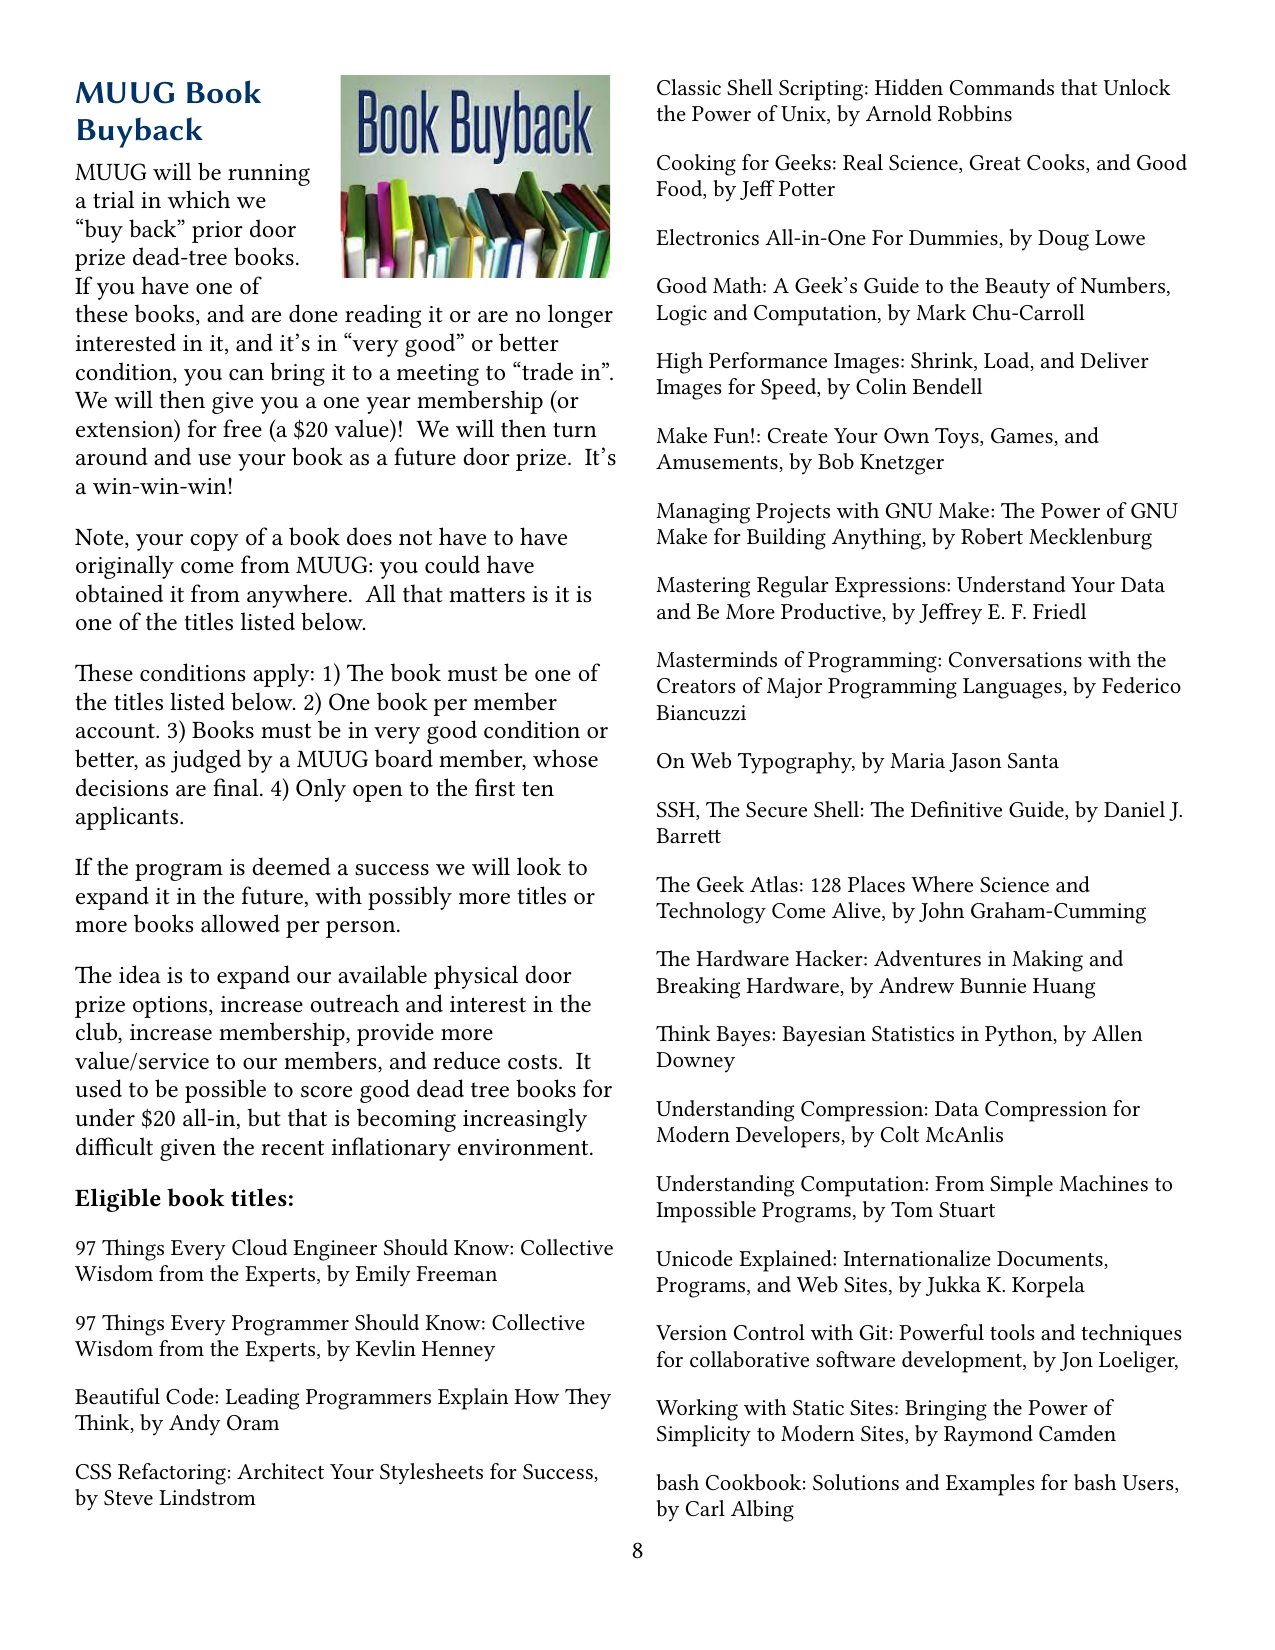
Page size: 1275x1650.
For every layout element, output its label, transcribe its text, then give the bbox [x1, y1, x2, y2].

text High Performance Images: Shrink, Load, and Deliver Images for Speed, by Colin Bendell [656, 348, 1200, 400]
text These conditions apply: 1) The book must be one of the titles listed below. 2) One book per member account. 3) Books must be in very good condition or better, as judged by a MUUG board member, whose decisions are final. 4) Only open to the first ten applicants. [75, 659, 619, 831]
text Understanding Compression: Data Compression for Modern Developers, by Colt McAnlis [656, 1096, 1200, 1148]
text If the program is deemed a success we will look to expand it in the future, with possibly more titles or more books allowed per person. [75, 853, 619, 939]
text Working with Static Sites: Bringing the Power of Simplicity to Modern Sites, by Raymond Camden [656, 1395, 1200, 1447]
text Classic Shell Scripting: Hidden Commands that Unlock the Power of Unix, by Arnold Robbins [656, 75, 1200, 127]
text Managing Projects with GNU Make: The Power of GNU Make for Building Anything, by Robert Mecklenburg [656, 498, 1200, 550]
text Electronics All-in-One For Dummies, by Doug Lowe [656, 224, 1200, 251]
text The idea is to expand our available physical door prize options, increase outreach and interest in the club, increase membership, provide more value/service to our members, and reduce costs. It used to be possible to score good dead tree books for under $20 all-in, but that is becoming increasingly difficult given the recent inflationary environment. [75, 961, 619, 1161]
text Make Fun!: Create Your Own Toys, Games, and Amusements, by Bob Knetzger [656, 423, 1200, 475]
text Unicode Explained: Internationalize Documents, Programs, and Web Sites, by Jukka K. Korpela [656, 1246, 1200, 1298]
text Note, your copy of a book does not have to have originally come from MUUG: you could have obtained it from anywhere. All that matters is it is one of the titles listed below. [75, 523, 619, 637]
text SSH, The Secure Shell: The Definitive Guide, by Daniel J. Barrett [656, 797, 1200, 849]
text bash Cookbook: Solutions and Examples for bash Users, by Carl Albing [656, 1470, 1200, 1522]
subtitle MUUG Book Buyback [75, 75, 340, 149]
text Cooking for Geeks: Real Science, Great Cooks, and Good Food, by Jeff Potter [656, 150, 1200, 202]
picture [340, 75, 611, 278]
text On Web Typography, by Maria Jason Santa [656, 748, 1200, 774]
text Good Math: A Geek’s Guide to the Beauty of Numbers, Logic and Computation, by Mark Chu-Carroll [656, 273, 1200, 326]
text Think Bayes: Bayesian Statistics in Python, by Allen Downey [656, 1021, 1200, 1073]
subtitle [611, 75, 619, 149]
text 97 Things Every Cloud Engineer Should Know: Collective Wisdom from the Experts, by Emily Freeman [75, 1234, 619, 1287]
text The Geek Atlas: 128 Places Where Science and Technology Come Alive, by John Graham-Cumming [656, 872, 1200, 924]
text The Hardware Hacker: Adventures in Making and Breaking Hardware, by Andrew Bunnie Huang [656, 946, 1200, 999]
text MUUG will be running a trial in which we “buy back” prior door prize dead-tree books. If you have one of these books, and are done reading it or are no longer interested in it, and it’s in “very good” or better condition, you can bring it to a meeting to “trade in”. We will then give you a one year membership (or extension) for free (a $20 value)! We will then turn around and use your book as a future door prize. It’s a win-win-win! [75, 158, 619, 500]
text Mastering Regular Expressions: Understand Your Data and Be More Productive, by Jeffrey E. F. Friedl [656, 572, 1200, 625]
text 97 Things Every Programmer Should Know: Collective Wisdom from the Experts, by Kevlin Henney [75, 1309, 619, 1362]
text Version Control with Git: Powerful tools and techniques for collaborative software development, by Jon Loeliger, [656, 1320, 1200, 1373]
text Beautiful Code: Leading Programmers Explain How They Think, by Andy Oram [75, 1384, 619, 1436]
text Eligible book titles: [75, 1183, 619, 1212]
text CSS Refactoring: Architect Your Stylesheets for Success, by Steve Lindstrom [75, 1459, 619, 1511]
text Understanding Computation: From Simple Machines to Impossible Programs, by Tom Stuart [656, 1171, 1200, 1223]
text Masterminds of Programming: Conversations with the Creators of Major Programming Languages, by Federico Biancuzzi [656, 647, 1200, 726]
